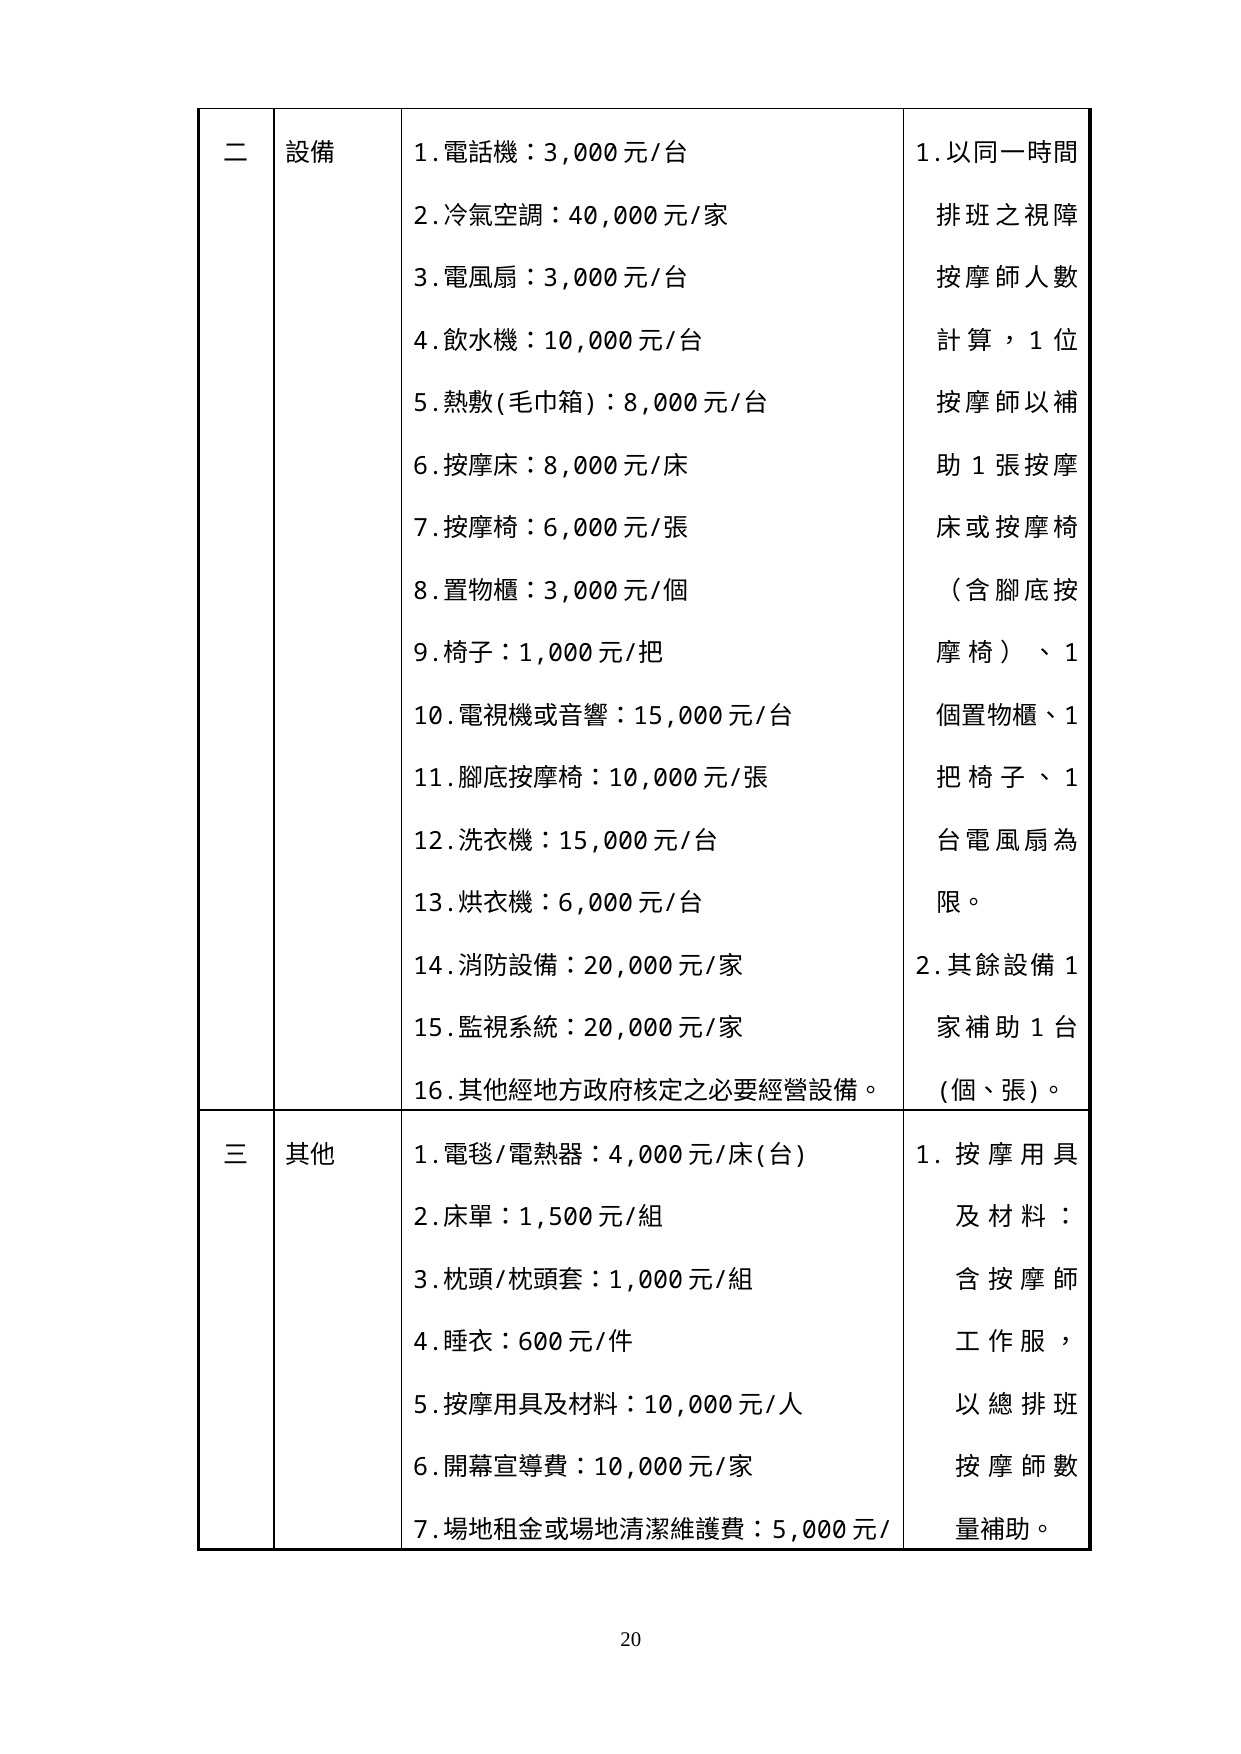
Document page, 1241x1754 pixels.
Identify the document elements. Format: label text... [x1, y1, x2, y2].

table_cell 三 [200, 1111, 273, 1548]
table_cell 1.電毯/電熱器：4,000元/床(台) 2.床單：1,500元/組 3.枕頭/枕頭套：1,000元/組 4.睡衣：600元/件 5.按摩用具及材料：10,000元/人 6.開幕宣導費：10,000元/家 7.場地租金或場地清潔維護費：5,000元/ [402, 1111, 903, 1548]
table_cell 二 [200, 109, 273, 1109]
table_cell 設備 [275, 109, 401, 1109]
table_cell 1.電話機：3,000元/台 2.冷氣空調：40,000元/家 3.電風扇：3,000元/台 4.飲水機：10,000元/台 5.熱敷(毛巾箱)：8,000元/台 6.按摩床：8,000元/床 7.按摩椅：6,000元/張 8.置物櫃：3,000元/個 9.椅子：1,000元/把 10.電視機或音響：15,000元/台 11.腳底按摩椅：10,000元/張 12.洗衣機：15,000元/台 13.烘衣機：6,000元/台 14.消防設備：20,000元/家 15.監視系統：20,000元/家 16.其他經地方政府核定之必要經營設備。 [402, 109, 903, 1109]
table_cell 按摩用具及材料：含按摩師工作服，以總排班按摩師數量補助。 開幕宣導費、場地租金或場地清潔維護費限新設據點申請，需檢附該場地管理單位之收據或證明。 戶外遮陽棚限戶外視障按摩據點申請。 據點維運費限地方政府公告後補助，補助內容包含場地租金、水電費、口罩、額(耳)溫槍、快篩試劑、酒精、消毒清潔用品、空氣清淨機、紫外線消毒設備、酒精噴霧機、自動給皂機、清潔消毒費、按摩用具及材料消耗品等，並檢據核實補助。 [904, 1111, 1088, 1548]
table_cell 1.以同一時間排班之視障按摩師人數計算，1位按摩師以補助1張按摩床或按摩椅（含腳底按摩椅）、1個置物櫃、1把椅子、1台電風扇為限。 2.其餘設備1家補助1台(個、張)。 [904, 109, 1088, 1109]
table_cell 其他 [275, 1111, 401, 1548]
